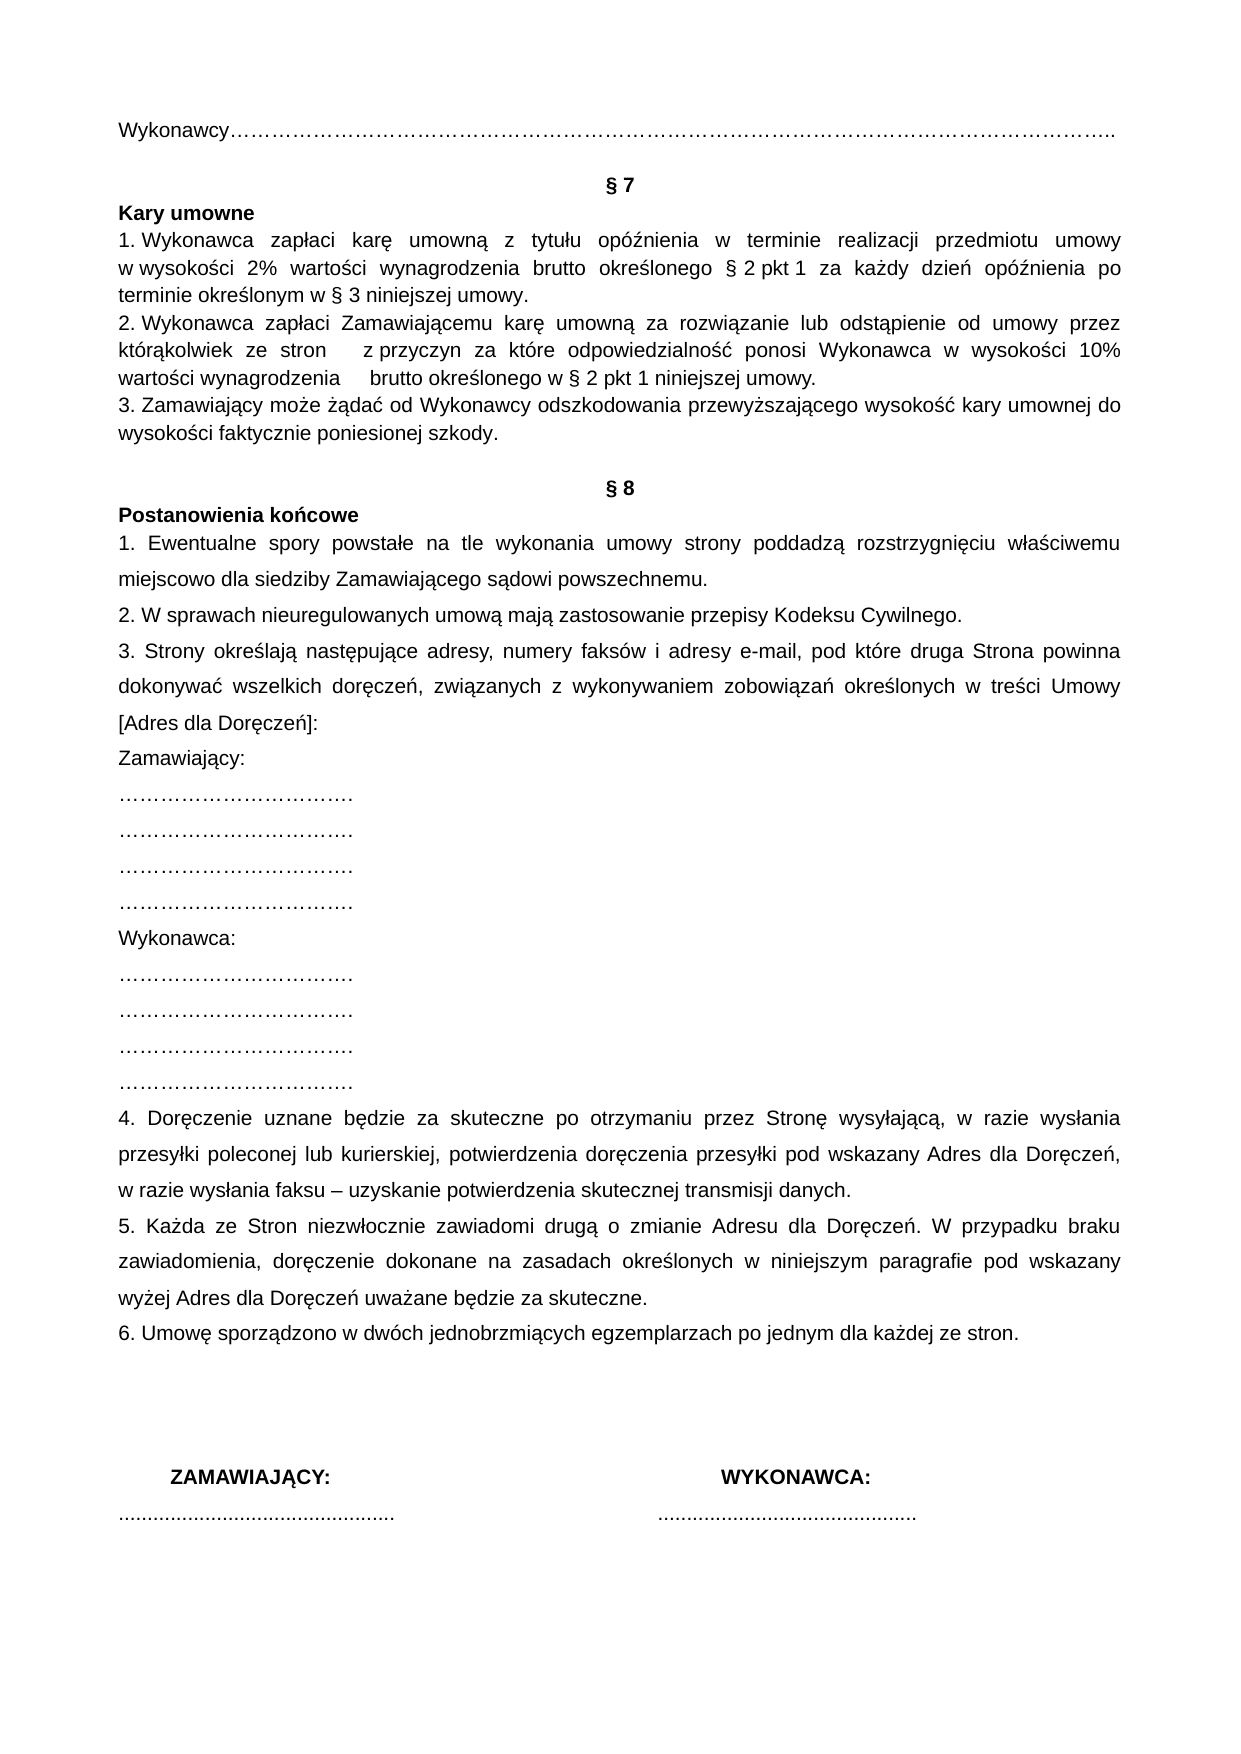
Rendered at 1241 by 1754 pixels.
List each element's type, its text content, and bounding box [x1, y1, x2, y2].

text 3. Zamawiający może żądać od Wykonawcy odszkodowania przewyższającego wysokość kary umownej do wysokości faktycznie poniesionej szkody. [118, 393, 1122, 444]
text ……………………………. [118, 782, 1122, 806]
text ZAMAWIAJĄCY: WYKONAWCA: [118, 1465, 1122, 1489]
text ................................................ ............................................. [118, 1501, 1122, 1525]
text Kary umowne [118, 201, 1122, 224]
text ……………………………. [118, 1034, 1122, 1058]
text Wykonawcy……………………………………………………………………………………………………………….. [118, 118, 1122, 142]
text Wykonawca: [118, 926, 1122, 950]
text § 8 [118, 476, 1122, 499]
text 2. W sprawach nieuregulowanych umową mają zastosowanie przepisy Kodeksu Cywilnego. [118, 602, 1122, 626]
text § 7 [118, 173, 1122, 197]
text 1. Ewentualne spory powstałe na tle wykonania umowy strony poddadzą rozstrzygnięciu właściwemu miejscowo dla siedziby Zamawiającego sądowi powszechnemu. [118, 531, 1122, 591]
text ……………………………. [118, 818, 1122, 842]
text 6. Umowę sporządzono w dwóch jednobrzmiących egzemplarzach po jednym dla każdej ze stron. [118, 1321, 1122, 1345]
text ……………………………. [118, 998, 1122, 1022]
text ……………………………. [118, 1070, 1122, 1094]
text Zamawiający: [118, 746, 1122, 770]
text 3. Strony określają następujące adresy, numery faksów i adresy e-mail, pod które druga Strona powinna dokonywać wszelkich doręczeń, związanych z wykonywaniem zobowiązań określonych w treści Umowy [Adres dla Doręczeń]: [118, 638, 1122, 734]
text Postanowienia końcowe [118, 503, 1122, 527]
text ……………………………. [118, 962, 1122, 986]
text ……………………………. [118, 854, 1122, 878]
text 1. Wykonawca zapłaci karę umowną z tytułu opóźnienia w terminie realizacji przedmiotu umowy w wysokości 2% wartości wynagrodzenia brutto określonego § 2 pkt 1 za każdy dzień opóźnienia po terminie określonym w § 3 niniejszej umowy. [118, 228, 1122, 307]
text 5. Każda ze Stron niezwłocznie zawiadomi drugą o zmianie Adresu dla Doręczeń. W przypadku braku zawiadomienia, doręczenie dokonane na zasadach określonych w niniejszym paragrafie pod wskazany wyżej Adres dla Doręczeń uważane będzie za skuteczne. [118, 1213, 1122, 1309]
text 2. Wykonawca zapłaci Zamawiającemu karę umowną za rozwiązanie lub odstąpienie od umowy przez którąkolwiek ze stron z przyczyn za które odpowiedzialność ponosi Wykonawca w wysokości 10% wartości wynagrodzenia brutto określonego w § 2 pkt 1 niniejszej umowy. [118, 311, 1122, 389]
text 4. Doręczenie uznane będzie za skuteczne po otrzymaniu przez Stronę wysyłającą, w razie wysłania przesyłki poleconej lub kurierskiej, potwierdzenia doręczenia przesyłki pod wskazany Adres dla Doręczeń, w razie wysłania faksu – uzyskanie potwierdzenia skutecznej transmisji danych. [118, 1106, 1122, 1201]
text ……………………………. [118, 890, 1122, 914]
